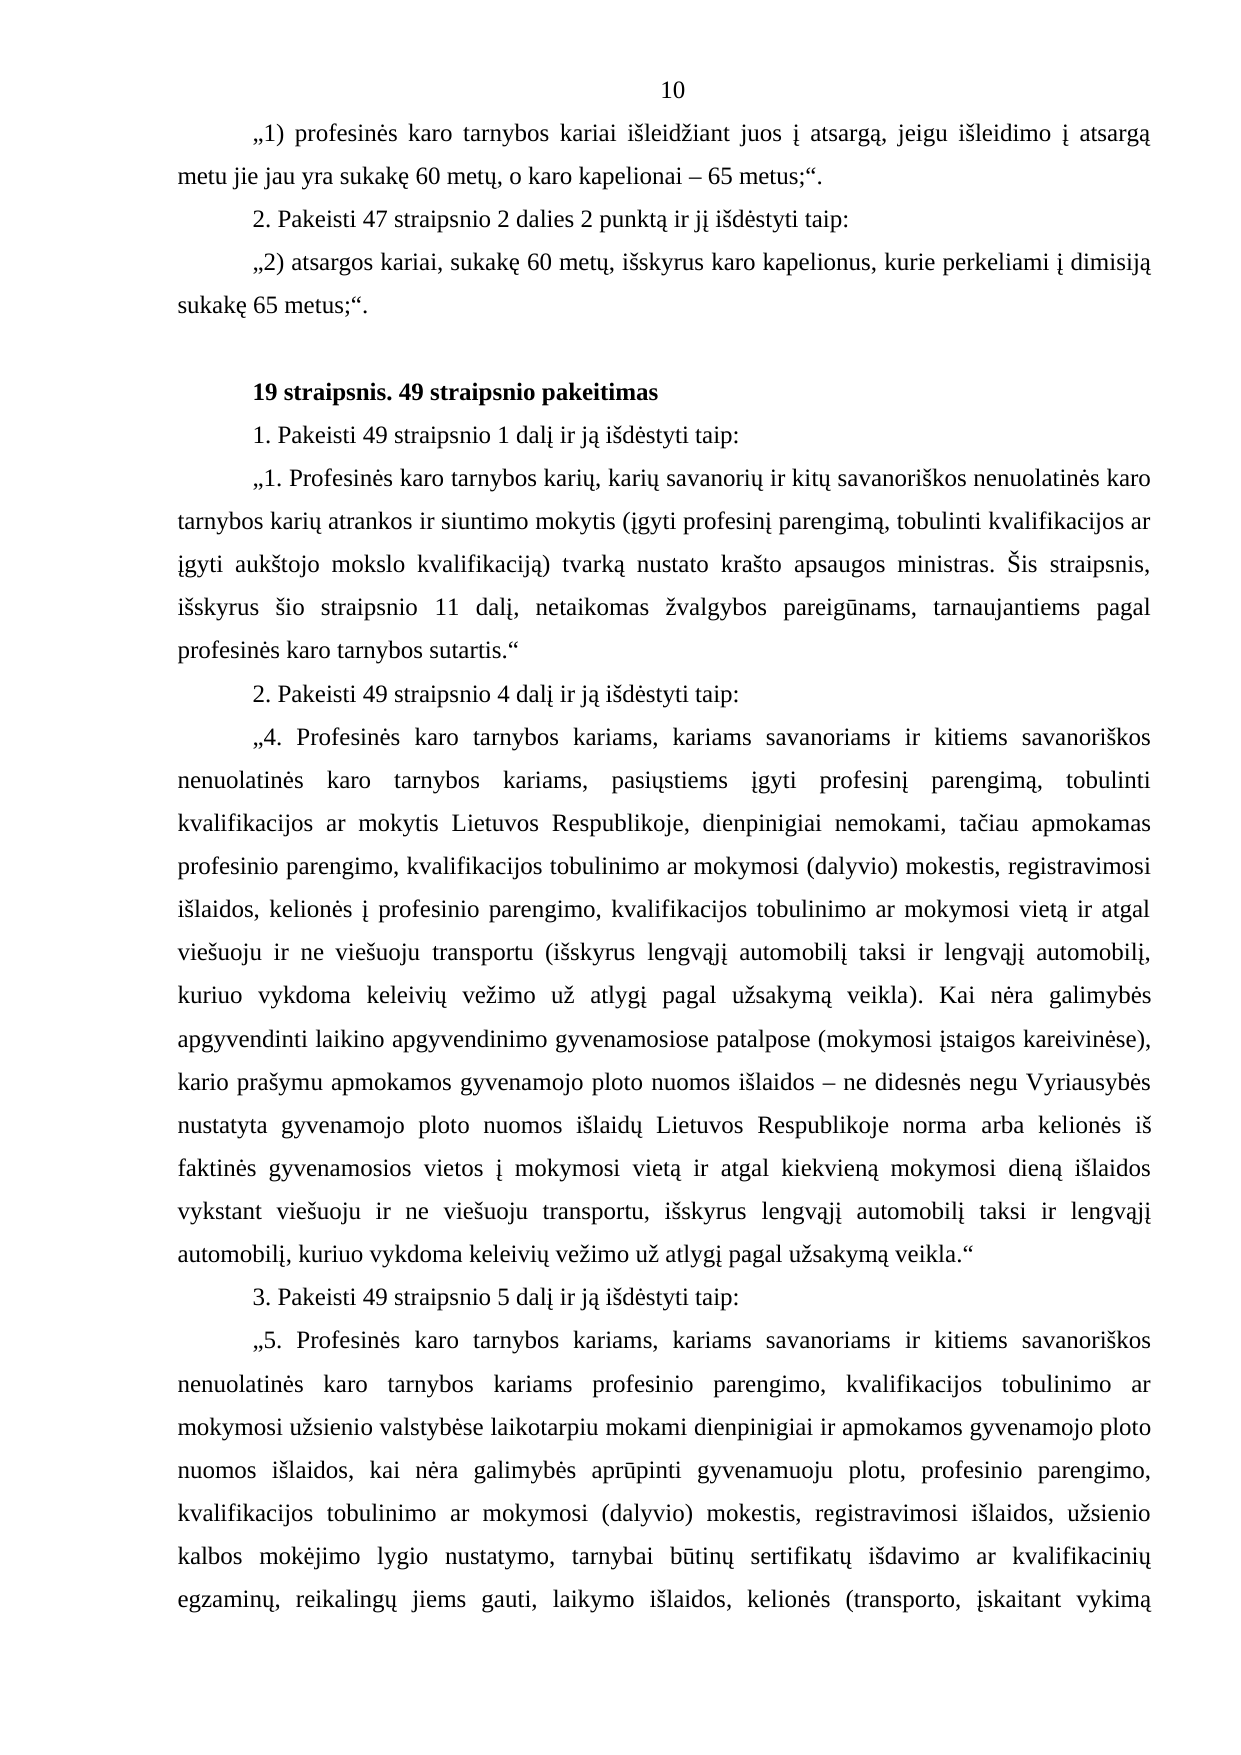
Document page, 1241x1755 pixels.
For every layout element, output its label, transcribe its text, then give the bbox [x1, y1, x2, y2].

text „5. Profesinės karo tarnybos kariams, kariams savanoriams ir kitiems savanoriškos nenuolatinės karo tarnybos kariams profesinio parengimo, kvalifikacijos tobulinimo ar mokymosi užsienio valstybėse laikotarpiu mokami dienpinigiai ir apmokamos gyvenamojo ploto nuomos išlaidos, kai nėra galimybės aprūpinti gyvenamuoju plotu, profesinio parengimo, kvalifikacijos tobulinimo ar mokymosi (dalyvio) mokestis, registravimosi išlaidos, užsienio kalbos mokėjimo lygio nustatymo, tarnybai būtinų sertifikatų išdavimo ar kvalifikacinių egzaminų, reikalingų jiems gauti, laikymo išlaidos, kelionės (transporto, įskaitant vykimą [177, 1326, 1152, 1613]
text „1. Profesinės karo tarnybos karių, karių savanorių ir kitų savanoriškos nenuolatinės karo tarnybos karių atrankos ir siuntimo mokytis (įgyti profesinį parengimą, tobulinti kvalifikacijos ar įgyti aukštojo mokslo kvalifikaciją) tvarką nustato krašto apsaugos ministras. Šis straipsnis, išskyrus šio straipsnio 11 dalį, netaikomas žvalgybos pareigūnams, tarnaujantiems pagal profesinės karo tarnybos sutartis.“ [177, 463, 1152, 664]
text 1. Pakeisti 49 straipsnio 1 dalį ir ją išdėstyti taip: [177, 420, 1152, 449]
text „2) atsargos kariai, sukakę 60 metų, išskyrus karo kapelionus, kurie perkeliami į dimisiją sukakę 65 metus;“. [177, 247, 1152, 319]
text 19 straipsnis. 49 straipsnio pakeitimas [177, 377, 1152, 406]
text „4. Profesinės karo tarnybos kariams, kariams savanoriams ir kitiems savanoriškos nenuolatinės karo tarnybos kariams, pasiųstiems įgyti profesinį parengimą, tobulinti kvalifikacijos ar mokytis Lietuvos Respublikoje, dienpinigiai nemokami, tačiau apmokamas profesinio parengimo, kvalifikacijos tobulinimo ar mokymosi (dalyvio) mokestis, registravimosi išlaidos, kelionės į profesinio parengimo, kvalifikacijos tobulinimo ar mokymosi vietą ir atgal viešuoju ir ne viešuoju transportu (išskyrus lengvąjį automobilį taksi ir lengvąjį automobilį, kuriuo vykdoma keleivių vežimo už atlygį pagal užsakymą veikla). Kai nėra galimybės apgyvendinti laikino apgyvendinimo gyvenamosiose patalpose (mokymosi įstaigos kareivinėse), kario prašymu apmokamos gyvenamojo ploto nuomos išlaidos – ne didesnės negu Vyriausybės nustatyta gyvenamojo ploto nuomos išlaidų Lietuvos Respublikoje norma arba kelionės iš faktinės gyvenamosios vietos į mokymosi vietą ir atgal kiekvieną mokymosi dieną išlaidos vykstant viešuoju ir ne viešuoju transportu, išskyrus lengvąjį automobilį taksi ir lengvąjį automobilį, kuriuo vykdoma keleivių vežimo už atlygį pagal užsakymą veikla.“ [177, 722, 1152, 1268]
text 2. Pakeisti 47 straipsnio 2 dalies 2 punktą ir jį išdėstyti taip: [177, 204, 1152, 233]
text 3. Pakeisti 49 straipsnio 5 dalį ir ją išdėstyti taip: [177, 1282, 1152, 1311]
text 2. Pakeisti 49 straipsnio 4 dalį ir ją išdėstyti taip: [177, 679, 1152, 707]
text „1) profesinės karo tarnybos kariai išleidžiant juos į atsargą, jeigu išleidimo į atsargą metu jie jau yra sukakę 60 metų, o karo kapelionai – 65 metus;“. [177, 118, 1152, 190]
